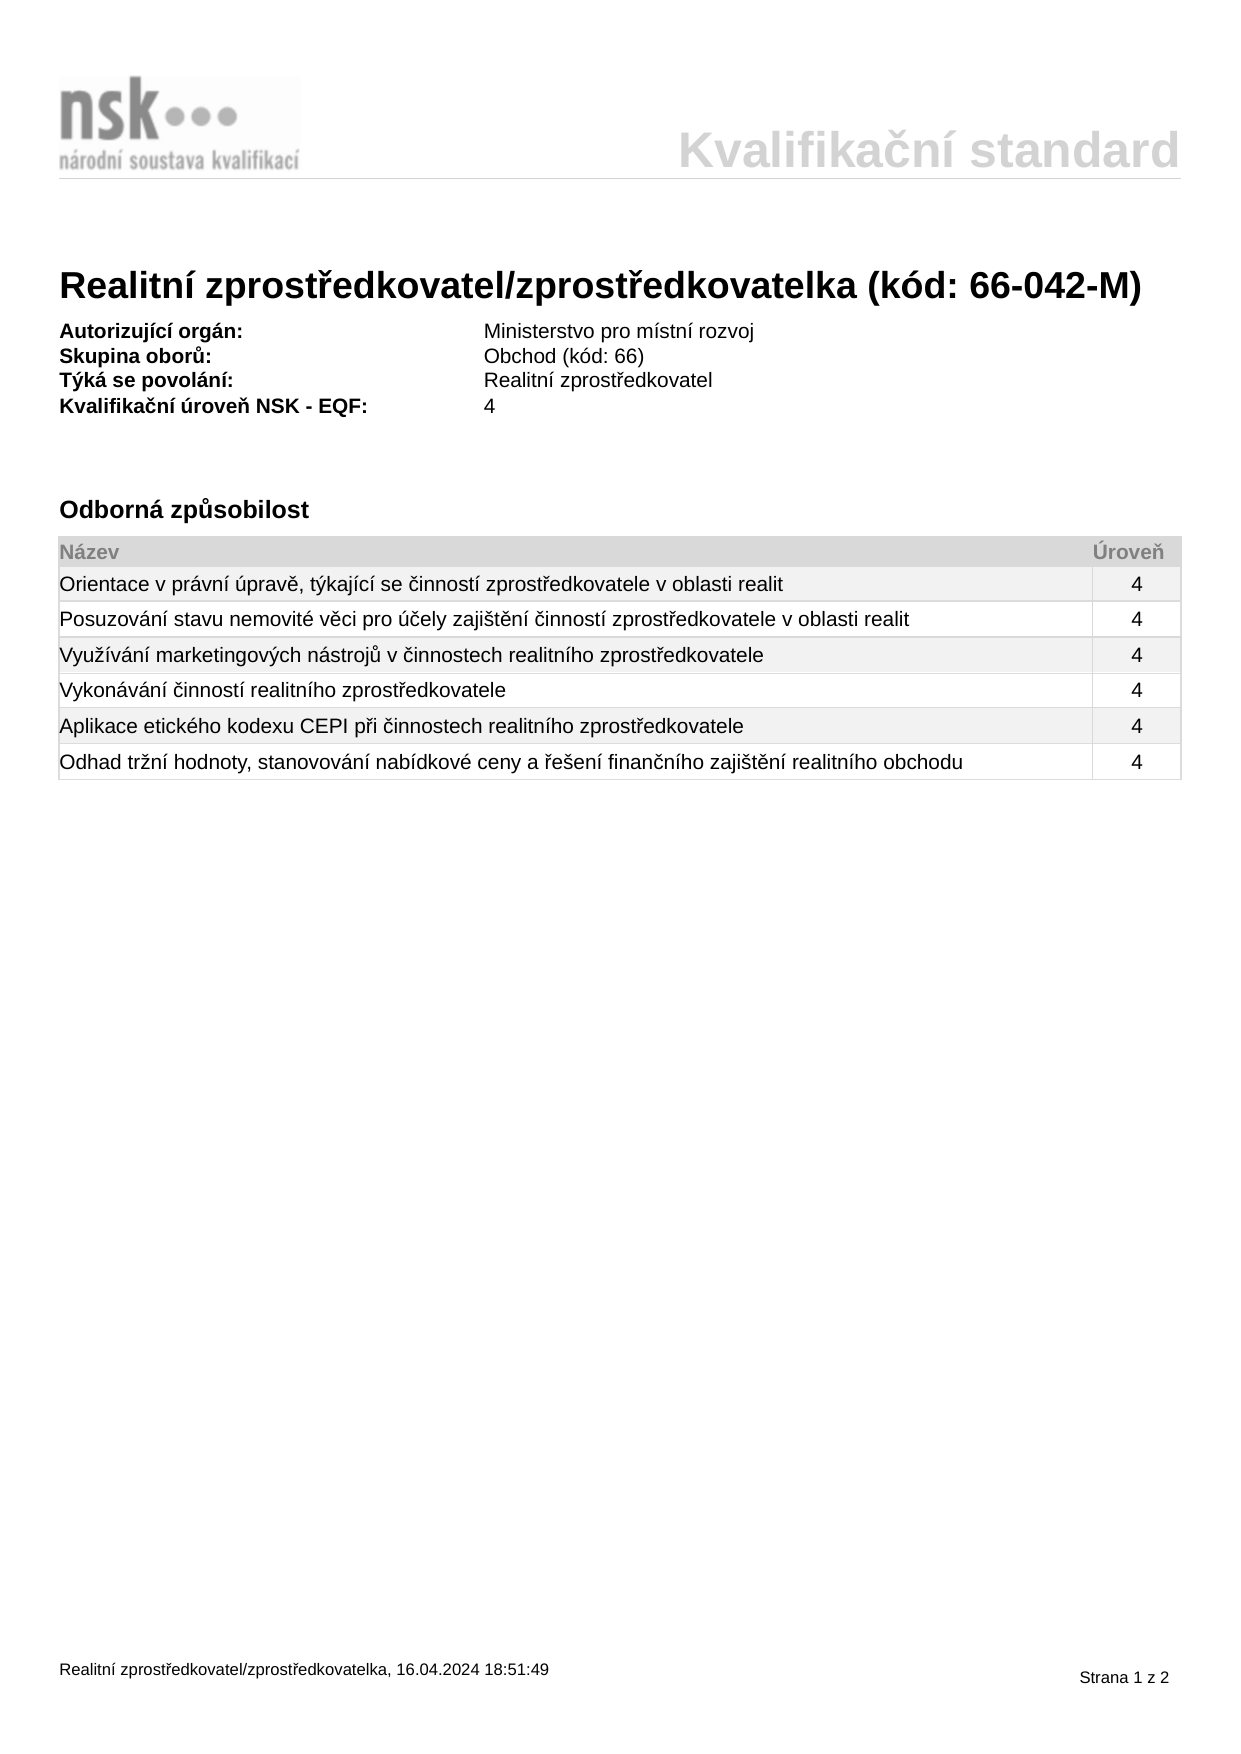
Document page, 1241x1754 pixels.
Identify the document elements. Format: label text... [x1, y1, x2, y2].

table_cell [1169, 1660, 1181, 1696]
table_cell Realitní zprostředkovatel [484, 368, 1181, 393]
table_cell [862, 1370, 1093, 1659]
table_cell [1169, 524, 1181, 536]
table_cell [59, 418, 483, 489]
table_cell [620, 418, 626, 489]
table_cell [862, 524, 1093, 536]
table_cell Realitní zprostředkovatel/zprostředkovatelka, 16.04.2024 18:51:49 [59, 1660, 862, 1696]
table_cell 4 [1093, 567, 1180, 600]
table_cell [620, 1370, 626, 1659]
table_cell [1093, 418, 1169, 489]
table_cell [626, 196, 862, 224]
table_header Kvalifikační standard [626, 59, 1181, 178]
table_cell [620, 780, 626, 1079]
table_cell [620, 1079, 626, 1370]
table_cell [1169, 196, 1181, 224]
table_cell [484, 172, 620, 178]
table_cell [59, 307, 483, 319]
table_cell 4 [1093, 602, 1180, 636]
table_cell Autorizující orgán: [59, 319, 483, 343]
table_cell [620, 307, 626, 319]
table_cell Úroveň [1093, 537, 1180, 566]
table_cell [1169, 307, 1181, 319]
table_cell [484, 307, 620, 319]
table_cell Odborná způsobilost [59, 489, 1181, 524]
table_cell Realitní zprostředkovatel/zprostředkovatelka (kód: 66-042-M) [59, 224, 1181, 307]
table_cell [626, 1370, 862, 1659]
table_cell [626, 418, 862, 489]
table_cell [484, 418, 620, 489]
table_cell [862, 307, 1093, 319]
table_cell 4 [1093, 708, 1180, 743]
table_cell [59, 780, 483, 1079]
table_cell Ministerstvo pro místní rozvoj [484, 319, 1181, 344]
table_cell 4 [1093, 674, 1180, 707]
table_cell [59, 1079, 483, 1370]
table_cell [484, 1370, 620, 1659]
table_cell [1169, 1370, 1181, 1659]
table_cell [1169, 418, 1181, 489]
table_cell [1169, 1079, 1181, 1370]
table_cell [620, 196, 626, 224]
table_cell [1093, 780, 1169, 1079]
table_cell [59, 524, 483, 536]
table_header [621, 59, 626, 172]
table_cell [862, 418, 1093, 489]
table_cell [59, 179, 1181, 196]
table_cell Název [60, 537, 1092, 566]
table_cell Kvalifikační úroveň NSK - EQF: [59, 394, 483, 417]
table_cell Obchod (kód: 66) [484, 344, 1181, 368]
table_cell [1093, 1370, 1169, 1659]
table_cell Posuzování stavu nemovité věci pro účely zajištění činností zprostředkovatele v oblasti realit [60, 602, 1092, 636]
table_cell 4 [1093, 744, 1180, 779]
table_cell [1093, 524, 1169, 536]
table_cell [59, 172, 483, 178]
table_cell Orientace v právní úpravě, týkající se činností zprostředkovatele v oblasti realit [60, 567, 1092, 600]
table_cell [620, 524, 626, 536]
table_cell Využívání marketingových nástrojů v činnostech realitního zprostředkovatele [60, 638, 1092, 672]
table_cell [862, 196, 1093, 224]
table_cell [59, 196, 483, 224]
table_cell [484, 780, 620, 1079]
table_cell 4 [484, 394, 1181, 417]
picture [58, 59, 621, 172]
table_cell [484, 524, 620, 536]
table_cell [1093, 307, 1169, 319]
table_cell [626, 1079, 862, 1370]
table_cell Vykonávání činností realitního zprostředkovatele [60, 674, 1092, 707]
table_cell Aplikace etického kodexu CEPI při činnostech realitního zprostředkovatele [60, 708, 1092, 743]
table_cell [626, 307, 862, 319]
table_cell Týká se povolání: [59, 368, 483, 392]
table_cell [1093, 196, 1169, 224]
table_cell [626, 524, 862, 536]
table_cell [626, 780, 862, 1079]
table_cell [862, 1079, 1093, 1370]
table_cell Strana 1 z 2 [862, 1660, 1169, 1696]
table_cell Skupina oborů: [59, 344, 483, 368]
table_cell [484, 1079, 620, 1370]
table_cell [862, 780, 1093, 1079]
table_cell [59, 1370, 483, 1659]
table_cell [1093, 1079, 1169, 1370]
table_cell [484, 196, 620, 224]
table_cell 4 [1093, 638, 1180, 672]
table_cell Odhad tržní hodnoty, stanovování nabídkové ceny a řešení finančního zajištění realitního obchodu [60, 744, 1092, 779]
table_cell [1169, 780, 1181, 1079]
